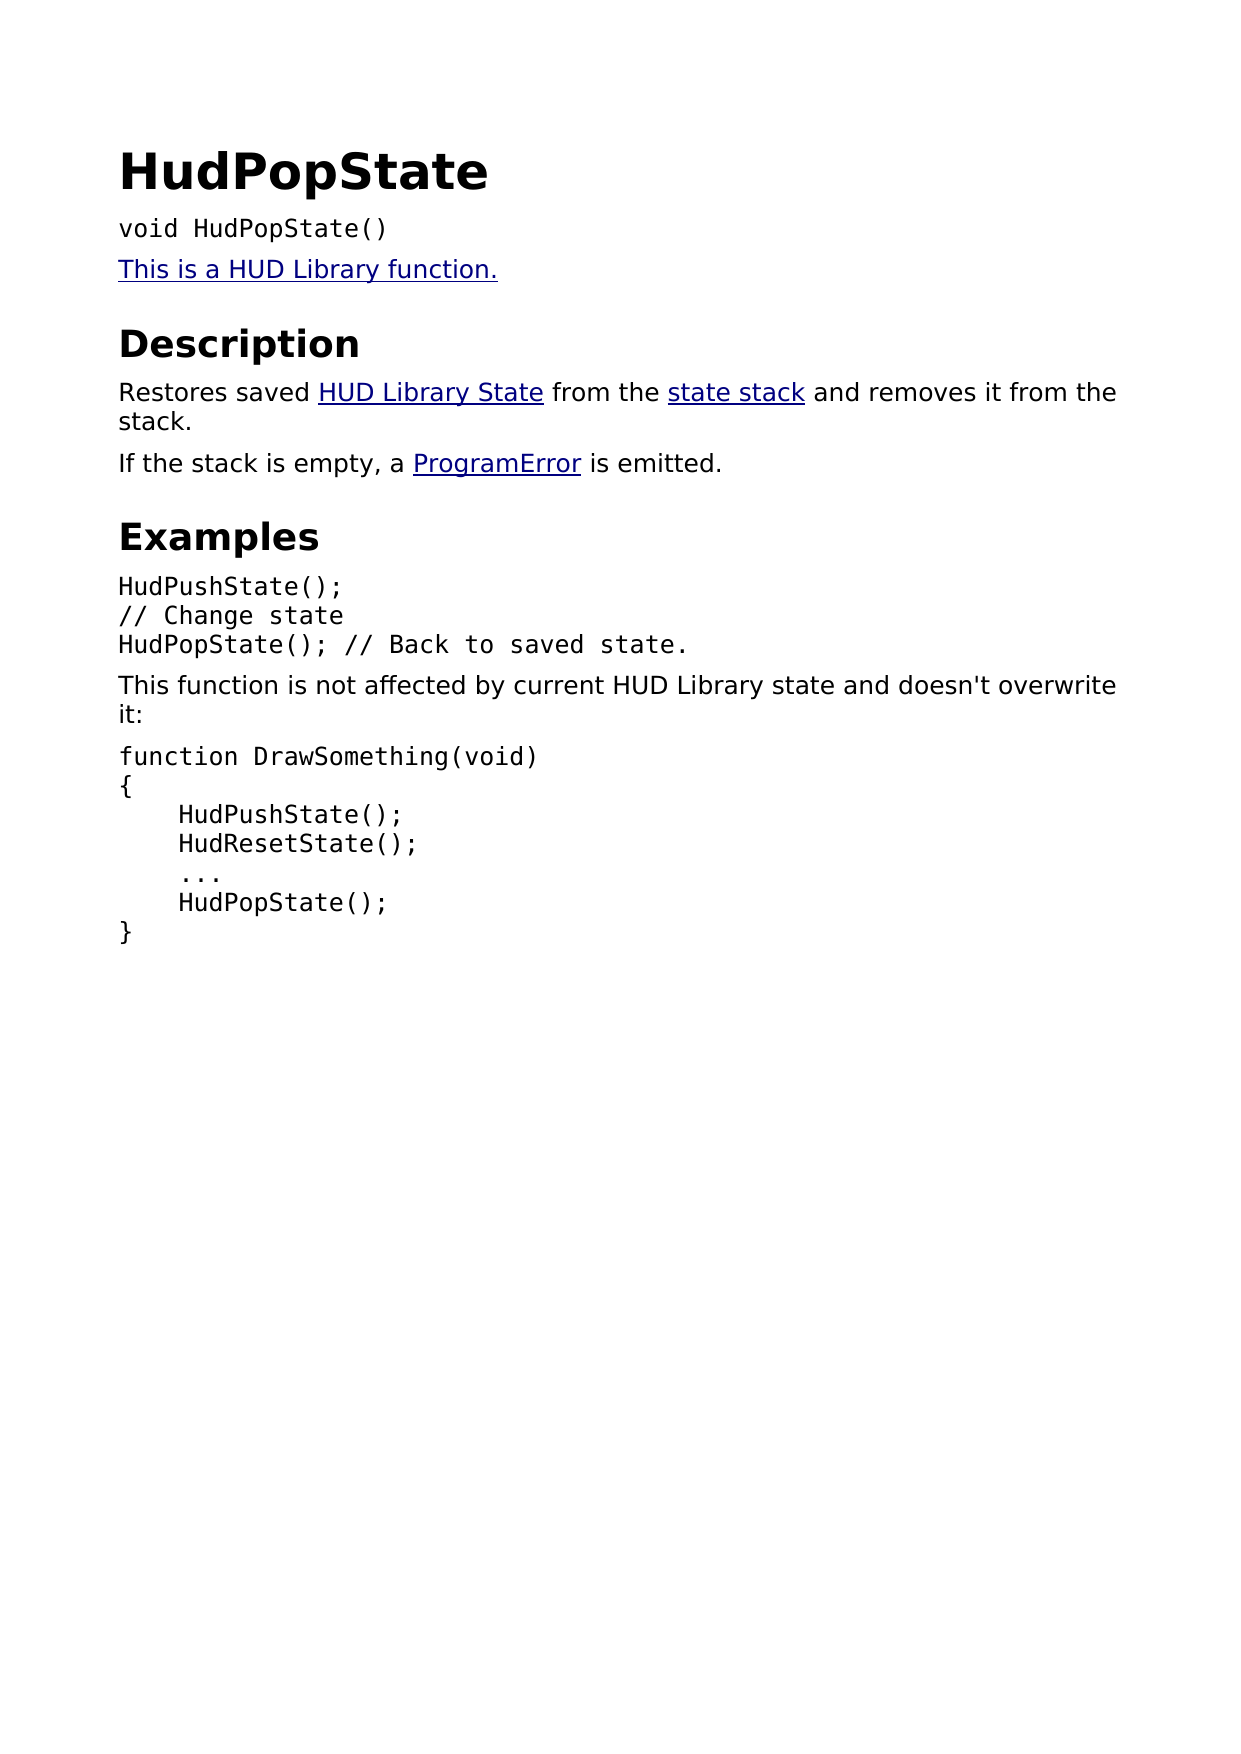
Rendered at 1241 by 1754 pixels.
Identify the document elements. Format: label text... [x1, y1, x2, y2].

text This is a HUD Library function. [118, 256, 1122, 285]
text If the stack is empty, a ProgramError is emitted. [118, 449, 1122, 478]
text Restores saved HUD Library State from the state stack and removes it from the stack. [118, 378, 1122, 437]
text function DrawSomething(void) { HudPushState(); HudResetState(); ... HudPopState(); } [118, 742, 1122, 946]
text HudPushState(); // Change state HudPopState(); // Back to saved state. [118, 572, 1122, 659]
text This function is not affected by current HUD Library state and doesn't overwrite it: [118, 671, 1122, 729]
subtitle Examples [118, 516, 1122, 559]
text void HudPopState() [118, 214, 1122, 243]
subtitle HudPopState [118, 143, 1122, 201]
subtitle Description [118, 322, 1122, 366]
